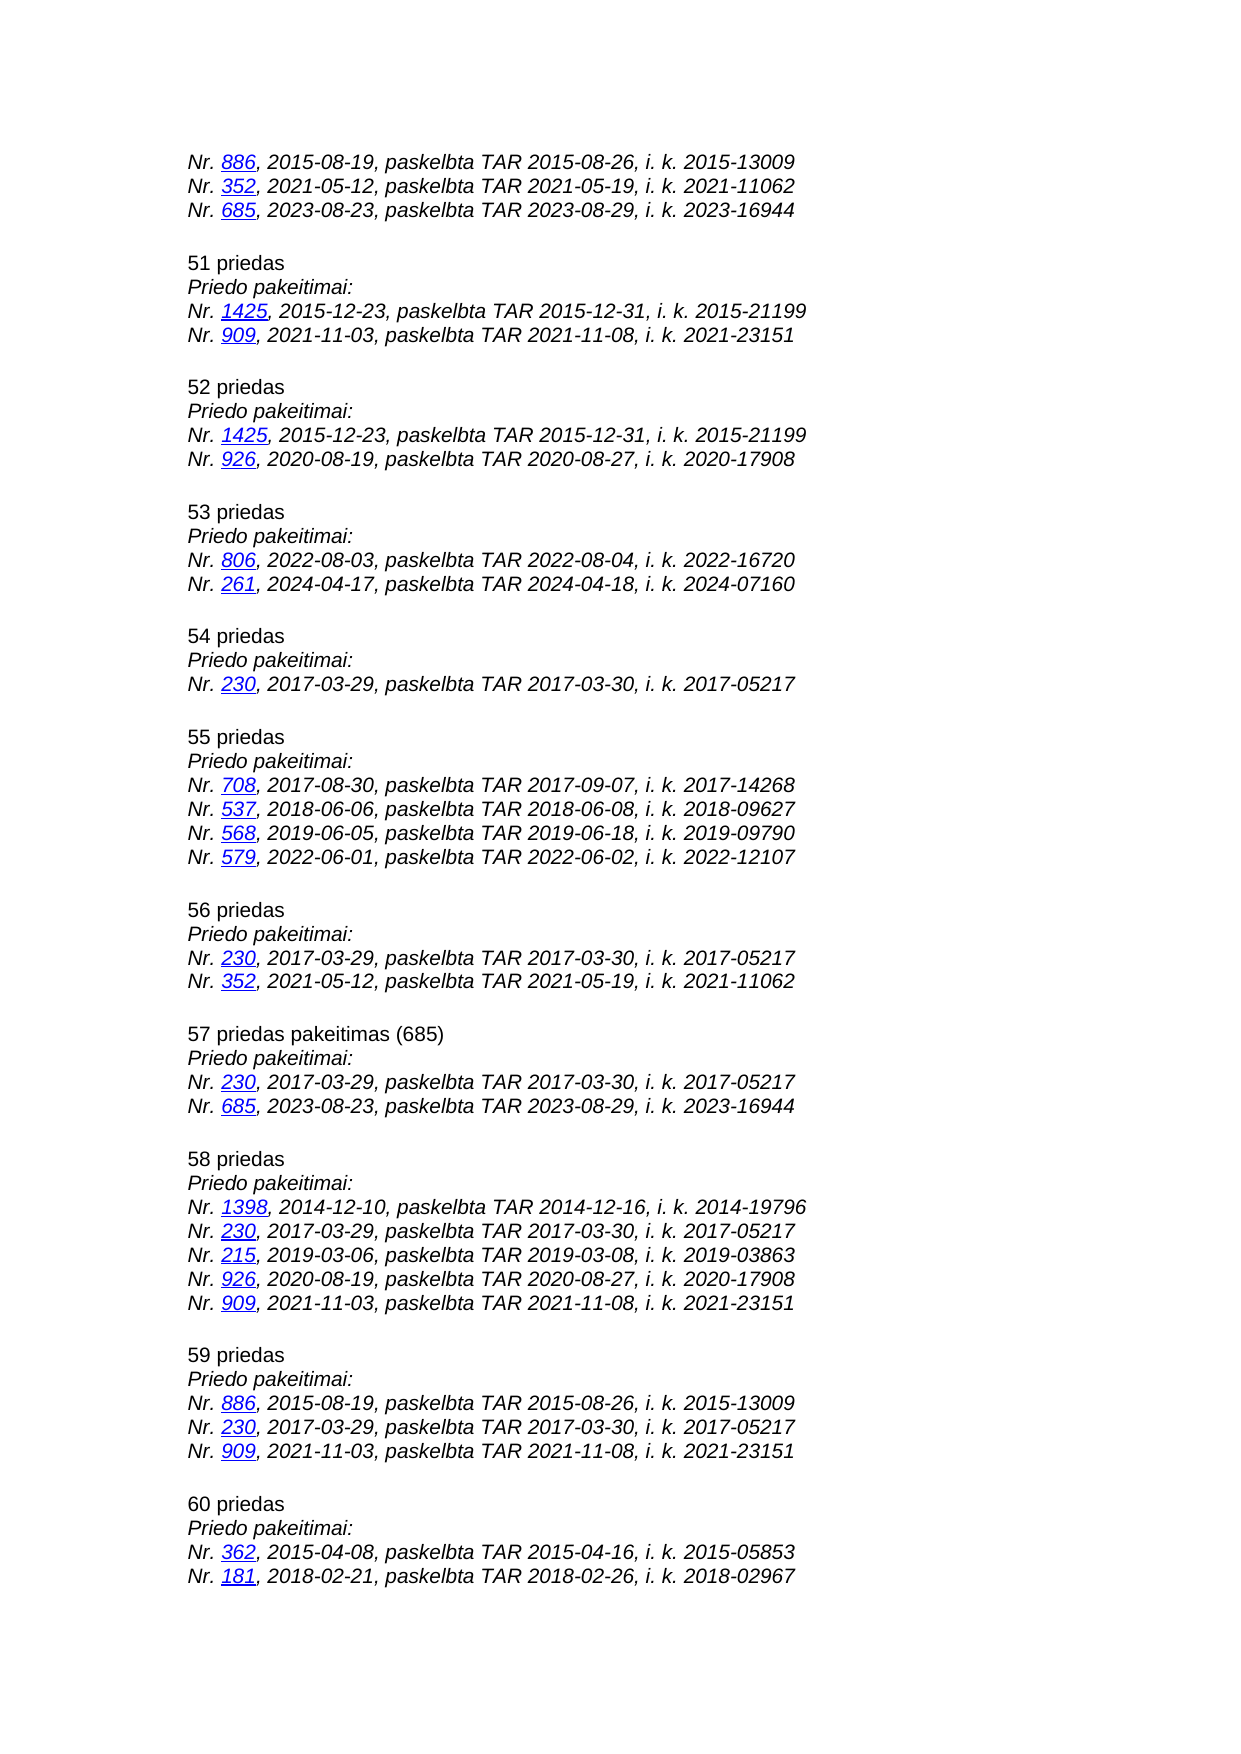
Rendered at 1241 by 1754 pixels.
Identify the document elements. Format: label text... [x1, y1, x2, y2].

text Nr. 181, 2018-02-21, paskelbta TAR 2018-02-26, i. k. 2018-02967 [187, 1563, 1053, 1587]
text Nr. 568, 2019-06-05, paskelbta TAR 2019-06-18, i. k. 2019-09790 [187, 821, 1053, 845]
text Nr. 230, 2017-03-29, paskelbta TAR 2017-03-30, i. k. 2017-05217 [187, 672, 1053, 696]
text Nr. 909, 2021-11-03, paskelbta TAR 2021-11-08, i. k. 2021-23151 [187, 322, 1053, 346]
text Nr. 926, 2020-08-19, paskelbta TAR 2020-08-27, i. k. 2020-17908 [187, 1266, 1053, 1290]
text 59 priedas [187, 1343, 1053, 1367]
text Nr. 352, 2021-05-12, paskelbta TAR 2021-05-19, i. k. 2021-11062 [187, 174, 1053, 198]
text Nr. 579, 2022-06-01, paskelbta TAR 2022-06-02, i. k. 2022-12107 [187, 845, 1053, 869]
text Priedo pakeitimai: [187, 648, 1053, 672]
text 53 priedas [187, 500, 1053, 524]
text 52 priedas [187, 375, 1053, 399]
text Nr. 230, 2017-03-29, paskelbta TAR 2017-03-30, i. k. 2017-05217 [187, 1415, 1053, 1439]
text 55 priedas [187, 725, 1053, 749]
text 56 priedas [187, 897, 1053, 921]
text Priedo pakeitimai: [187, 1046, 1053, 1070]
text Nr. 886, 2015-08-19, paskelbta TAR 2015-08-26, i. k. 2015-13009 [187, 150, 1053, 174]
text Nr. 886, 2015-08-19, paskelbta TAR 2015-08-26, i. k. 2015-13009 [187, 1391, 1053, 1415]
text Priedo pakeitimai: [187, 1367, 1053, 1391]
text Nr. 230, 2017-03-29, paskelbta TAR 2017-03-30, i. k. 2017-05217 [187, 1070, 1053, 1094]
text Nr. 909, 2021-11-03, paskelbta TAR 2021-11-08, i. k. 2021-23151 [187, 1439, 1053, 1463]
text 57 priedas pakeitimas (685) [187, 1022, 1053, 1046]
text Nr. 685, 2023-08-23, paskelbta TAR 2023-08-29, i. k. 2023-16944 [187, 1094, 1053, 1118]
text Nr. 806, 2022-08-03, paskelbta TAR 2022-08-04, i. k. 2022-16720 [187, 548, 1053, 572]
text 58 priedas [187, 1147, 1053, 1171]
text Nr. 537, 2018-06-06, paskelbta TAR 2018-06-08, i. k. 2018-09627 [187, 797, 1053, 821]
text Nr. 215, 2019-03-06, paskelbta TAR 2019-03-08, i. k. 2019-03863 [187, 1242, 1053, 1266]
text Nr. 261, 2024-04-17, paskelbta TAR 2024-04-18, i. k. 2024-07160 [187, 572, 1053, 596]
text Nr. 909, 2021-11-03, paskelbta TAR 2021-11-08, i. k. 2021-23151 [187, 1290, 1053, 1314]
text Nr. 1425, 2015-12-23, paskelbta TAR 2015-12-31, i. k. 2015-21199 [187, 423, 1053, 447]
text Nr. 230, 2017-03-29, paskelbta TAR 2017-03-30, i. k. 2017-05217 [187, 945, 1053, 969]
text Priedo pakeitimai: [187, 399, 1053, 423]
text Priedo pakeitimai: [187, 524, 1053, 548]
text Nr. 1398, 2014-12-10, paskelbta TAR 2014-12-16, i. k. 2014-19796 [187, 1194, 1053, 1218]
text Priedo pakeitimai: [187, 749, 1053, 773]
text Nr. 230, 2017-03-29, paskelbta TAR 2017-03-30, i. k. 2017-05217 [187, 1218, 1053, 1242]
text 51 priedas [187, 251, 1053, 274]
text Nr. 926, 2020-08-19, paskelbta TAR 2020-08-27, i. k. 2020-17908 [187, 447, 1053, 471]
text Nr. 685, 2023-08-23, paskelbta TAR 2023-08-29, i. k. 2023-16944 [187, 198, 1053, 222]
text Nr. 362, 2015-04-08, paskelbta TAR 2015-04-16, i. k. 2015-05853 [187, 1539, 1053, 1563]
text Priedo pakeitimai: [187, 274, 1053, 298]
text Nr. 1425, 2015-12-23, paskelbta TAR 2015-12-31, i. k. 2015-21199 [187, 298, 1053, 322]
text Priedo pakeitimai: [187, 1171, 1053, 1194]
text Nr. 708, 2017-08-30, paskelbta TAR 2017-09-07, i. k. 2017-14268 [187, 773, 1053, 797]
text 60 priedas [187, 1492, 1053, 1516]
text Nr. 352, 2021-05-12, paskelbta TAR 2021-05-19, i. k. 2021-11062 [187, 969, 1053, 993]
text Priedo pakeitimai: [187, 921, 1053, 945]
text Priedo pakeitimai: [187, 1516, 1053, 1539]
text 54 priedas [187, 624, 1053, 648]
